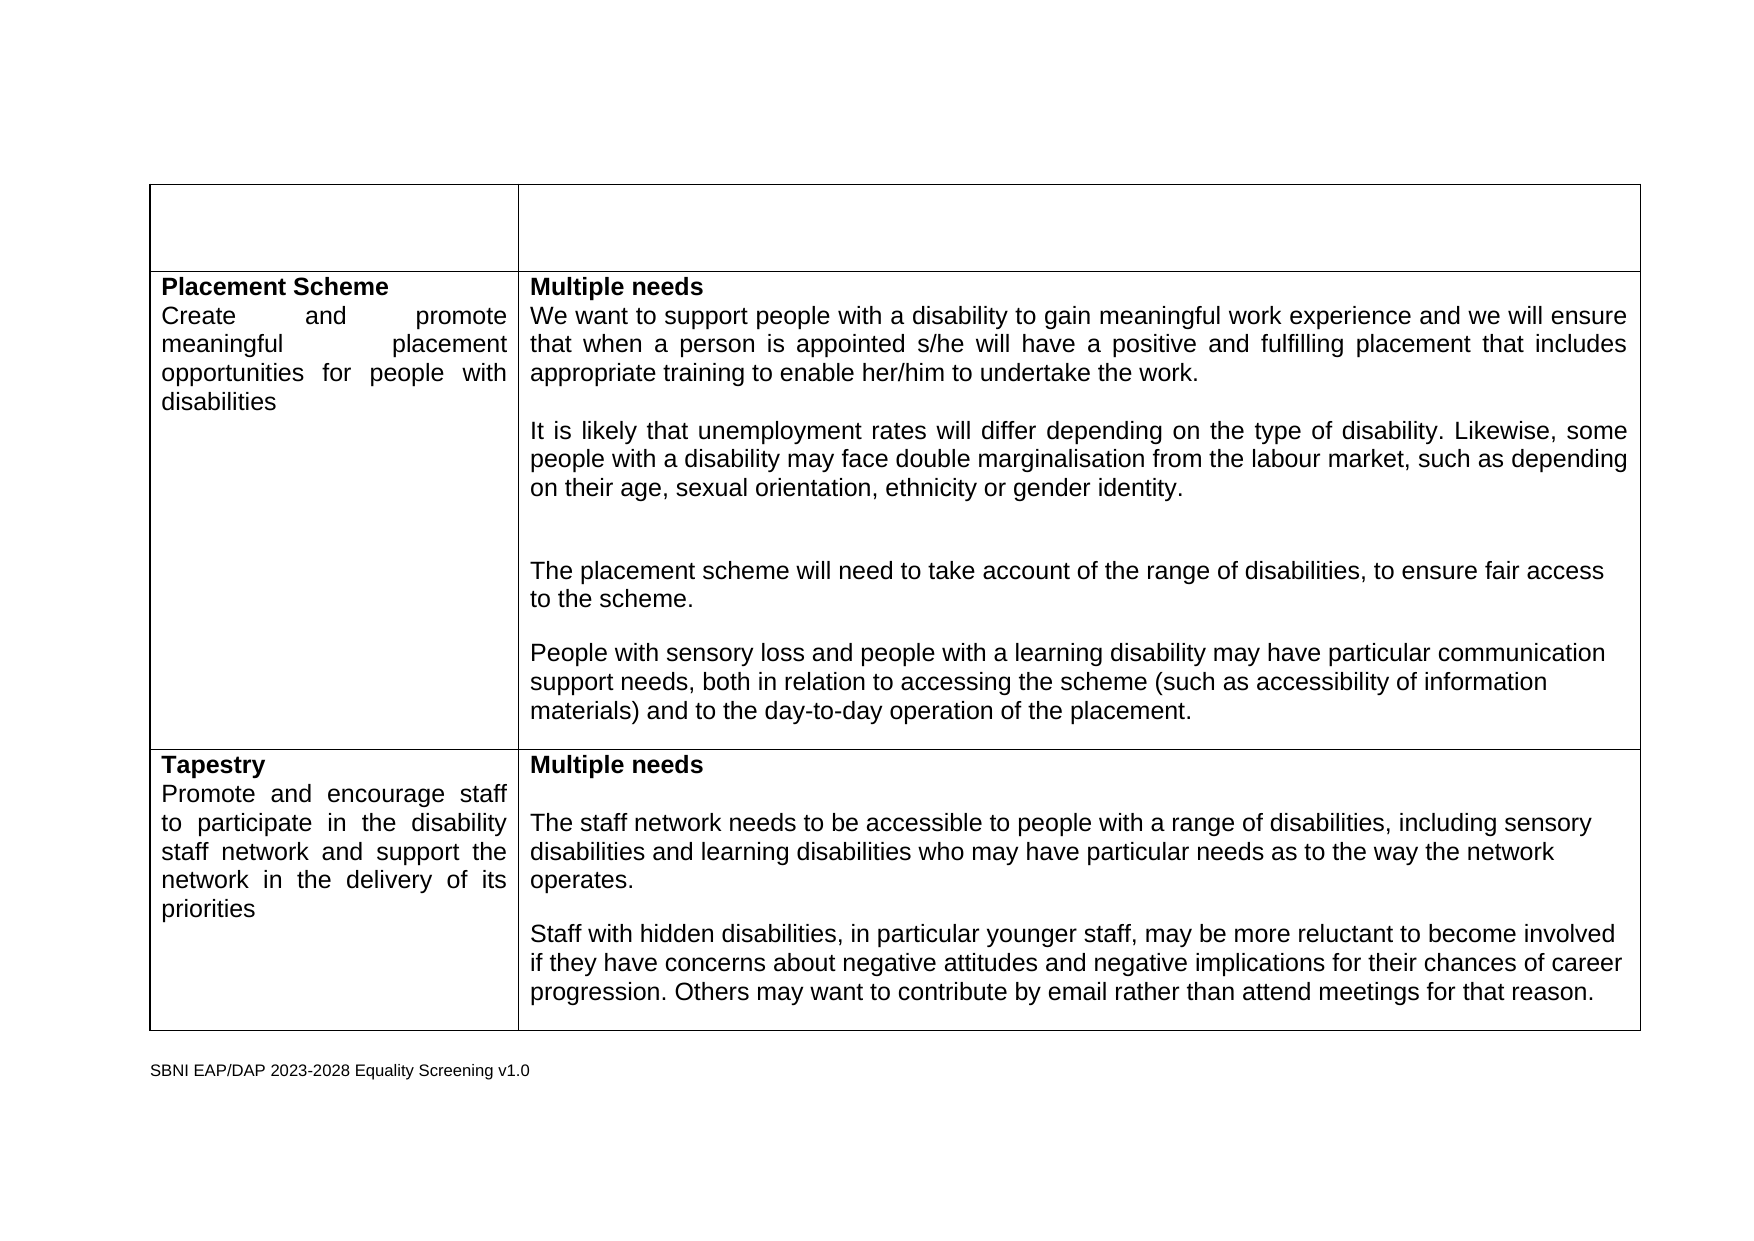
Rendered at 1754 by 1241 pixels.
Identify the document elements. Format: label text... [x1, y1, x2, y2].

table_cell [519, 185, 1640, 271]
table_cell [151, 185, 518, 271]
table_cell Multiple needs We want to support people with a disability to gain meaningful work experience and we will ensure that when a person is appointed s/he will have a positive and fulfilling placement that includes appropriate training to enable her/him to undertake the work. It is likely that unemployment rates will differ depending on the type of disability. Likewise, some people with a disability may face double marginalisation from the labour market, such as depending on their age, sexual orientation, ethnicity or gender identity. The placement scheme will need to take account of the range of disabilities, to ensure fair access to the scheme. People with sensory loss and people with a learning disability may have particular communication support needs, both in relation to accessing the scheme (such as accessibility of information materials) and to the day-to-day operation of the placement. [519, 272, 1640, 749]
table_cell Tapestry Promote and encourage staff to participate in the disability staff network and support the network in the delivery of its priorities [151, 750, 518, 1030]
table_cell Placement Scheme Create and promote meaningful placement opportunities for people with disabilities [151, 272, 518, 749]
table_cell Multiple needs The staff network needs to be accessible to people with a range of disabilities, including sensory disabilities and learning disabilities who may have particular needs as to the way the network operates. Staff with hidden disabilities, in particular younger staff, may be more reluctant to become involved if they have concerns about negative attitudes and negative implications for their chances of career progression. Others may want to contribute by email rather than attend meetings for that reason. [519, 750, 1640, 1030]
